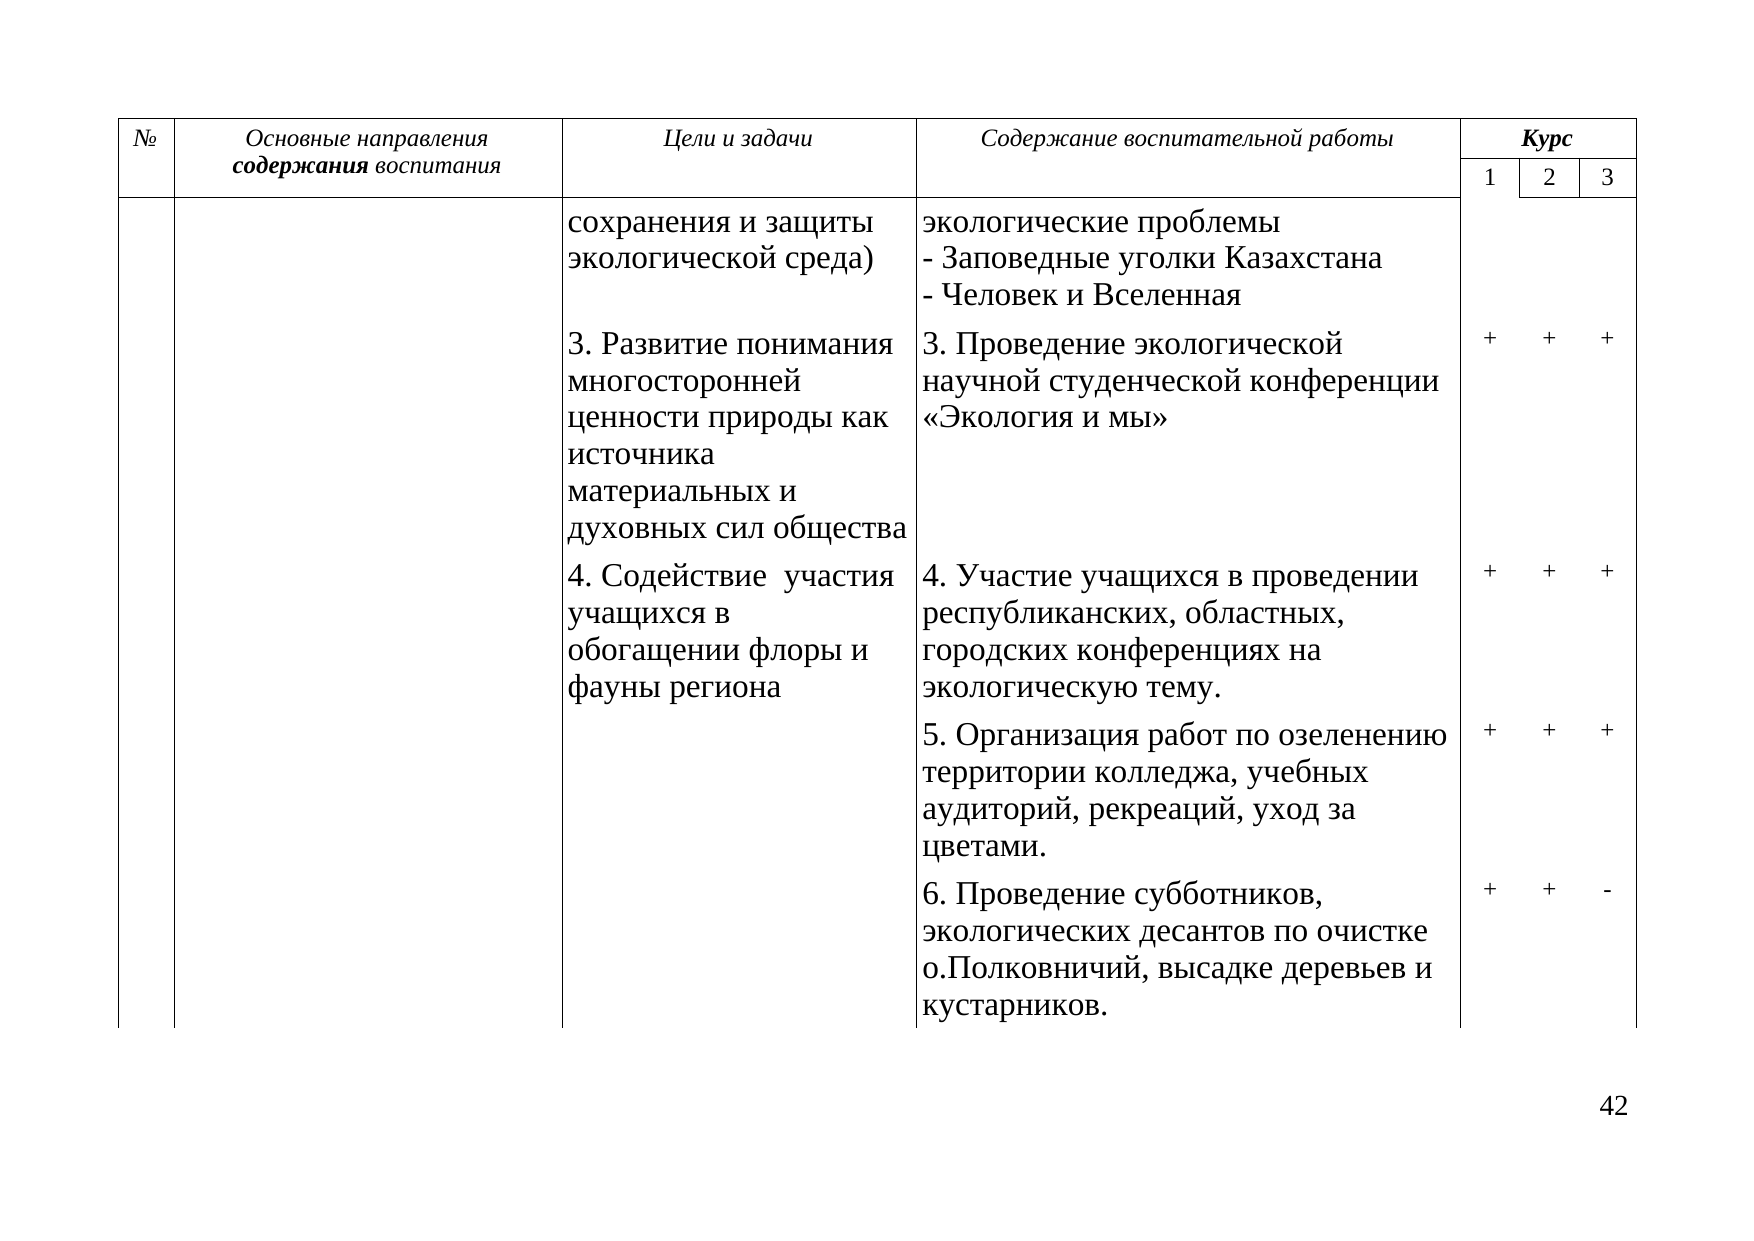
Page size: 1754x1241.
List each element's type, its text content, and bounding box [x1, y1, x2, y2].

table_cell [175, 710, 562, 869]
table_cell + [1579, 319, 1636, 551]
table_cell 2 [1520, 159, 1579, 197]
table_cell [175, 319, 562, 551]
table_cell 5. Организация работ по озеленению территории колледжа, учебных аудиторий, рекреаций, уход за цветами. [917, 710, 1460, 869]
table_header Основные направления содержания воспитания [175, 119, 562, 197]
table_cell + [1579, 710, 1636, 869]
table_cell + [1461, 319, 1519, 551]
table_cell 3. Развитие понимания многосторонней ценности природы как источника материальных и духовных сил общества [563, 319, 916, 551]
table_cell [563, 710, 916, 869]
table_cell [119, 710, 174, 869]
table_header № [119, 119, 174, 197]
table_cell 3. Проведение экологической научной студенческой конференции «Экология и мы» [917, 319, 1460, 551]
table_cell [175, 551, 562, 710]
table_cell [119, 319, 174, 551]
table_cell экологические проблемы - Заповедные уголки Казахстана - Человек и Вселенная [917, 198, 1460, 319]
table_cell + [1579, 551, 1636, 710]
table_cell сохранения и защиты экологической среда) [563, 198, 916, 319]
table_cell - [1579, 869, 1636, 1028]
table_cell 1 [1461, 159, 1519, 197]
table_header Цели и задачи [563, 119, 916, 197]
table_cell + [1520, 551, 1579, 710]
table_cell + [1461, 869, 1519, 1028]
table_cell [175, 198, 562, 319]
table_cell + [1520, 869, 1579, 1028]
table_cell [563, 869, 916, 1028]
table_cell 4. Участие учащихся в проведении республиканских, областных, городских конференциях на экологическую тему. [917, 551, 1460, 710]
table_cell [1520, 198, 1579, 319]
table_header Курс [1461, 119, 1636, 157]
table_cell + [1461, 551, 1519, 710]
table_cell 6. Проведение субботников, экологических десантов по очистке о.Полковничий, высадке деревьев и кустарников. [917, 869, 1460, 1028]
table_cell + [1520, 319, 1579, 551]
table_cell [1579, 198, 1636, 319]
table_cell + [1520, 710, 1579, 869]
table_cell [119, 551, 174, 710]
table_cell 4. Содействие участия учащихся в обогащении флоры и фауны региона [563, 551, 916, 710]
table_cell [119, 198, 174, 319]
table_cell [1461, 197, 1519, 319]
table_cell 3 [1580, 159, 1636, 197]
table_cell [175, 869, 562, 1028]
table_cell + [1461, 710, 1519, 869]
table_cell [119, 869, 174, 1028]
table_header Содержание воспитательной работы [917, 119, 1460, 197]
